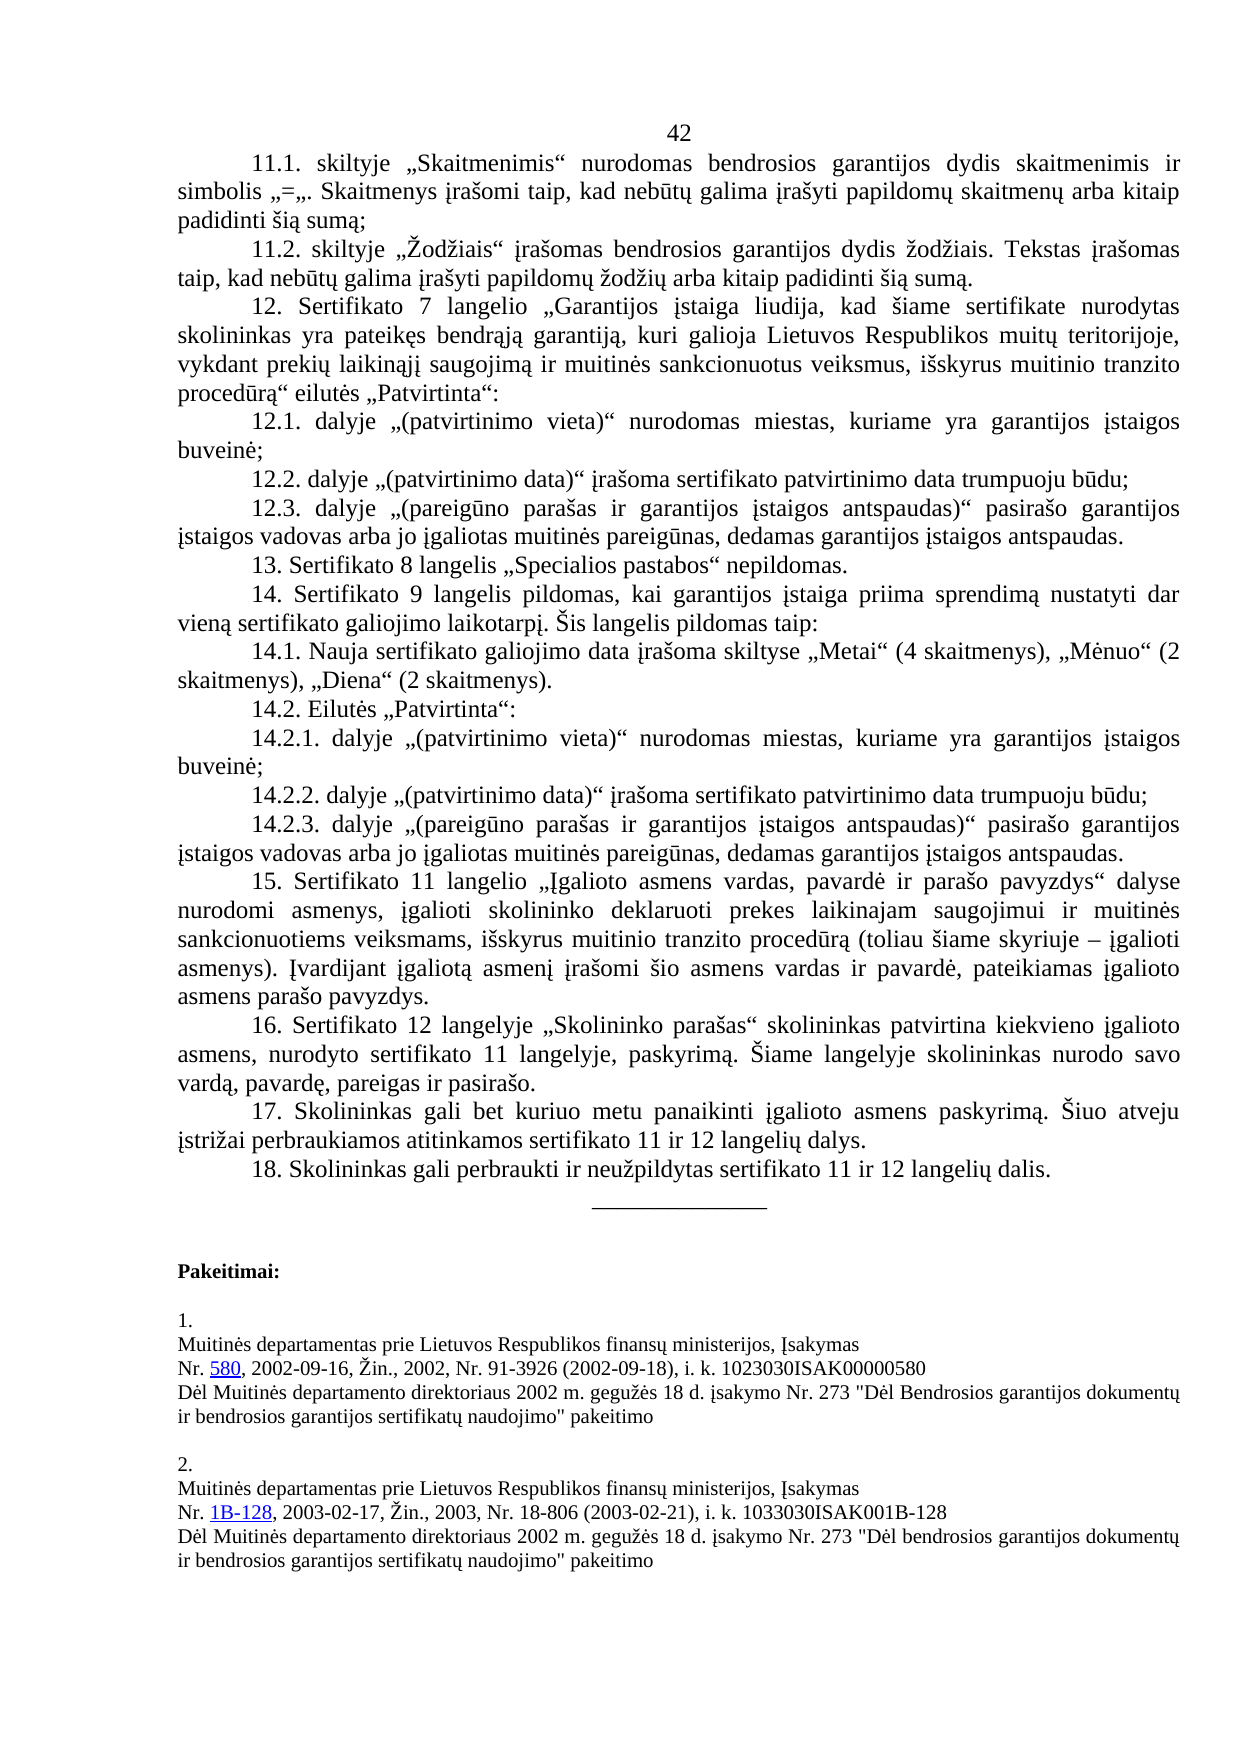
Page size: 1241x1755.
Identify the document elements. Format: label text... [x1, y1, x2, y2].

text 12.2. dalyje „(patvirtinimo data)“ įrašoma sertifikato patvirtinimo data trumpuoju būdu; [177, 464, 1181, 493]
text 14.2. Eilutės „Patvirtinta“: [177, 694, 1181, 723]
text Muitinės departamentas prie Lietuvos Respublikos finansų ministerijos, Įsakymas [177, 1476, 1181, 1500]
text 14.2.2. dalyje „(patvirtinimo data)“ įrašoma sertifikato patvirtinimo data trumpuoju būdu; [177, 780, 1181, 809]
text 15. Sertifikato 11 langelio „Įgalioto asmens vardas, pavardė ir parašo pavyzdys“ dalyse nurodomi asmenys, įgalioti skolininko deklaruoti prekes laikinajam saugojimui ir muitinės sankcionuotiems veiksmams, išskyrus muitinio tranzito procedūrą (toliau šiame skyriuje – įgalioti asmenys). Įvardijant įgaliotą asmenį įrašomi šio asmens vardas ir pavardė, pateikiamas įgalioto asmens parašo pavyzdys. [177, 866, 1181, 1010]
text Dėl Muitinės departamento direktoriaus 2002 m. gegužės 18 d. įsakymo Nr. 273 "Dėl Bendrosios garantijos dokumentų ir bendrosios garantijos sertifikatų naudojimo" pakeitimo [177, 1380, 1181, 1428]
text 1. [177, 1308, 1181, 1332]
text Muitinės departamentas prie Lietuvos Respublikos finansų ministerijos, Įsakymas [177, 1332, 1181, 1356]
text 18. Skolininkas gali perbraukti ir neužpildytas sertifikato 11 ir 12 langelių dalis. [177, 1154, 1181, 1183]
text 11.2. skiltyje „Žodžiais“ įrašomas bendrosios garantijos dydis žodžiais. Tekstas įrašomas taip, kad nebūtų galima įrašyti papildomų žodžių arba kitaip padidinti šią sumą. [177, 234, 1181, 291]
text Nr. 580, 2002-09-16, Žin., 2002, Nr. 91-3926 (2002-09-18), i. k. 1023030ISAK00000580 [177, 1356, 1181, 1380]
text 11.1. skiltyje „Skaitmenimis“ nurodomas bendrosios garantijos dydis skaitmenimis ir simbolis „=„. Skaitmenys įrašomi taip, kad nebūtų galima įrašyti papildomų skaitmenų arba kitaip padidinti šią sumą; [177, 148, 1181, 234]
text 14. Sertifikato 9 langelis pildomas, kai garantijos įstaiga priima sprendimą nustatyti dar vieną sertifikato galiojimo laikotarpį. Šis langelis pildomas taip: [177, 579, 1181, 636]
text Pakeitimai: [177, 1259, 1181, 1283]
text 2. [177, 1452, 1181, 1476]
text ______________ [177, 1183, 1181, 1211]
text 12.3. dalyje „(pareigūno parašas ir garantijos įstaigos antspaudas)“ pasirašo garantijos įstaigos vadovas arba jo įgaliotas muitinės pareigūnas, dedamas garantijos įstaigos antspaudas. [177, 493, 1181, 550]
text 16. Sertifikato 12 langelyje „Skolininko parašas“ skolininkas patvirtina kiekvieno įgalioto asmens, nurodyto sertifikato 11 langelyje, paskyrimą. Šiame langelyje skolininkas nurodo savo vardą, pavardę, pareigas ir pasirašo. [177, 1010, 1181, 1096]
text 17. Skolininkas gali bet kuriuo metu panaikinti įgalioto asmens paskyrimą. Šiuo atveju įstrižai perbraukiamos atitinkamos sertifikato 11 ir 12 langelių dalys. [177, 1096, 1181, 1154]
text 14.2.3. dalyje „(pareigūno parašas ir garantijos įstaigos antspaudas)“ pasirašo garantijos įstaigos vadovas arba jo įgaliotas muitinės pareigūnas, dedamas garantijos įstaigos antspaudas. [177, 809, 1181, 866]
text Dėl Muitinės departamento direktoriaus 2002 m. gegužės 18 d. įsakymo Nr. 273 "Dėl bendrosios garantijos dokumentų ir bendrosios garantijos sertifikatų naudojimo" pakeitimo [177, 1524, 1181, 1572]
text 12. Sertifikato 7 langelio „Garantijos įstaiga liudija, kad šiame sertifikate nurodytas skolininkas yra pateikęs bendrąją garantiją, kuri galioja Lietuvos Respublikos muitų teritorijoje, vykdant prekių laikinąjį saugojimą ir muitinės sankcionuotus veiksmus, išskyrus muitinio tranzito procedūrą“ eilutės „Patvirtinta“: [177, 291, 1181, 406]
text 12.1. dalyje „(patvirtinimo vieta)“ nurodomas miestas, kuriame yra garantijos įstaigos buveinė; [177, 406, 1181, 464]
text 13. Sertifikato 8 langelis „Specialios pastabos“ nepildomas. [177, 550, 1181, 579]
text Nr. 1B-128, 2003-02-17, Žin., 2003, Nr. 18-806 (2003-02-21), i. k. 1033030ISAK001B-128 [177, 1500, 1181, 1524]
text 14.1. Nauja sertifikato galiojimo data įrašoma skiltyse „Metai“ (4 skaitmenys), „Mėnuo“ (2 skaitmenys), „Diena“ (2 skaitmenys). [177, 636, 1181, 694]
text 14.2.1. dalyje „(patvirtinimo vieta)“ nurodomas miestas, kuriame yra garantijos įstaigos buveinė; [177, 723, 1181, 780]
